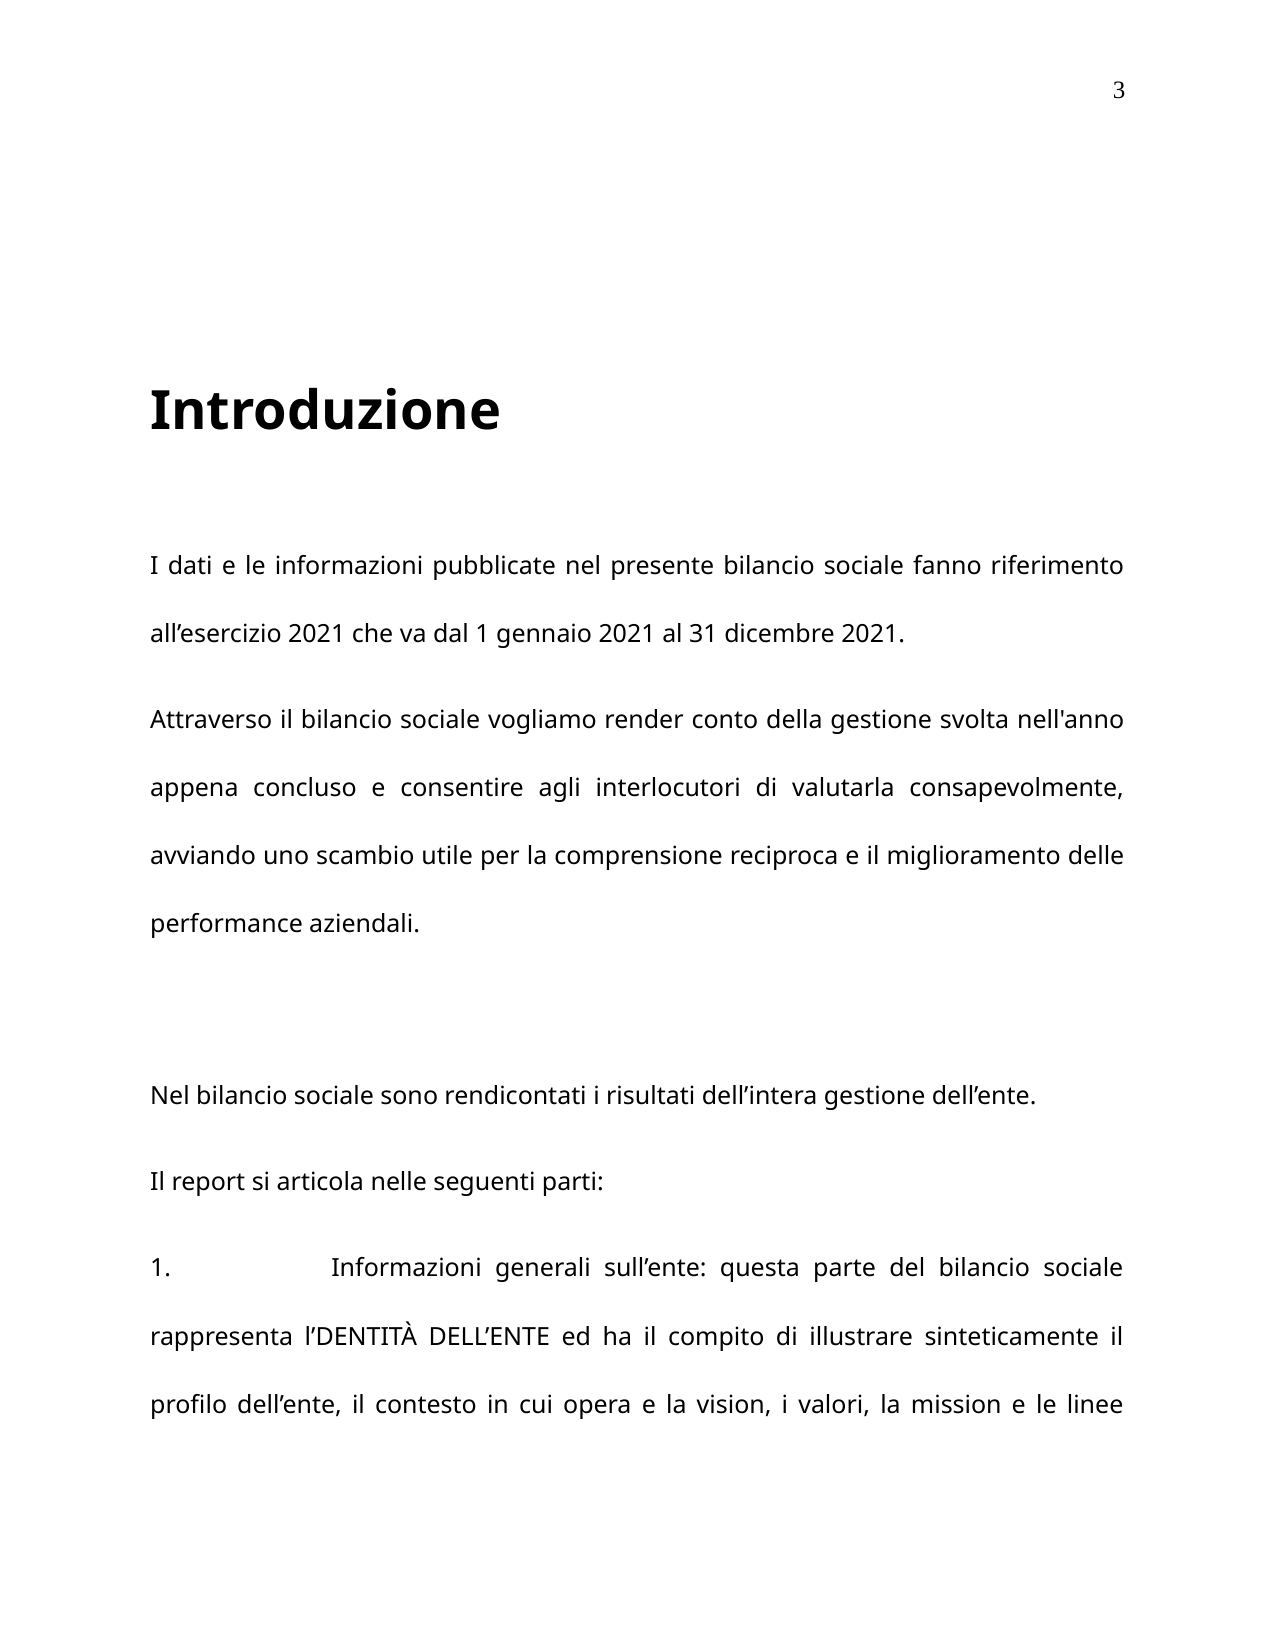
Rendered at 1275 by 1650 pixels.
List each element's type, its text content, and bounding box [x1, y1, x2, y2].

text I dati e le informazioni pubblicate nel presente bilancio sociale fanno riferimento all’esercizio 2021 che va dal 1 gennaio 2021 al 31 dicembre 2021. [150, 547, 1125, 649]
text Attraverso il bilancio sociale vogliamo render conto della gestione svolta nell'anno appena concluso e consentire agli interlocutori di valutarla consapevolmente, avviando uno scambio utile per la comprensione reciproca e il miglioramento delle performance aziendali. [150, 701, 1125, 940]
text Nel bilancio sociale sono rendicontati i risultati dell’intera gestione dell’ente. [150, 1078, 1125, 1112]
text Introduzione [150, 371, 1125, 445]
text Il report si articola nelle seguenti parti: [150, 1164, 1125, 1198]
text 1. Informazioni generali sull’ente: questa parte del bilancio sociale rappresenta l’DENTITÀ DELL’ENTE ed ha il compito di illustrare sinteticamente il profilo dell’ente, il contesto in cui opera e la vision, i valori, la mission e le linee [150, 1250, 1125, 1420]
